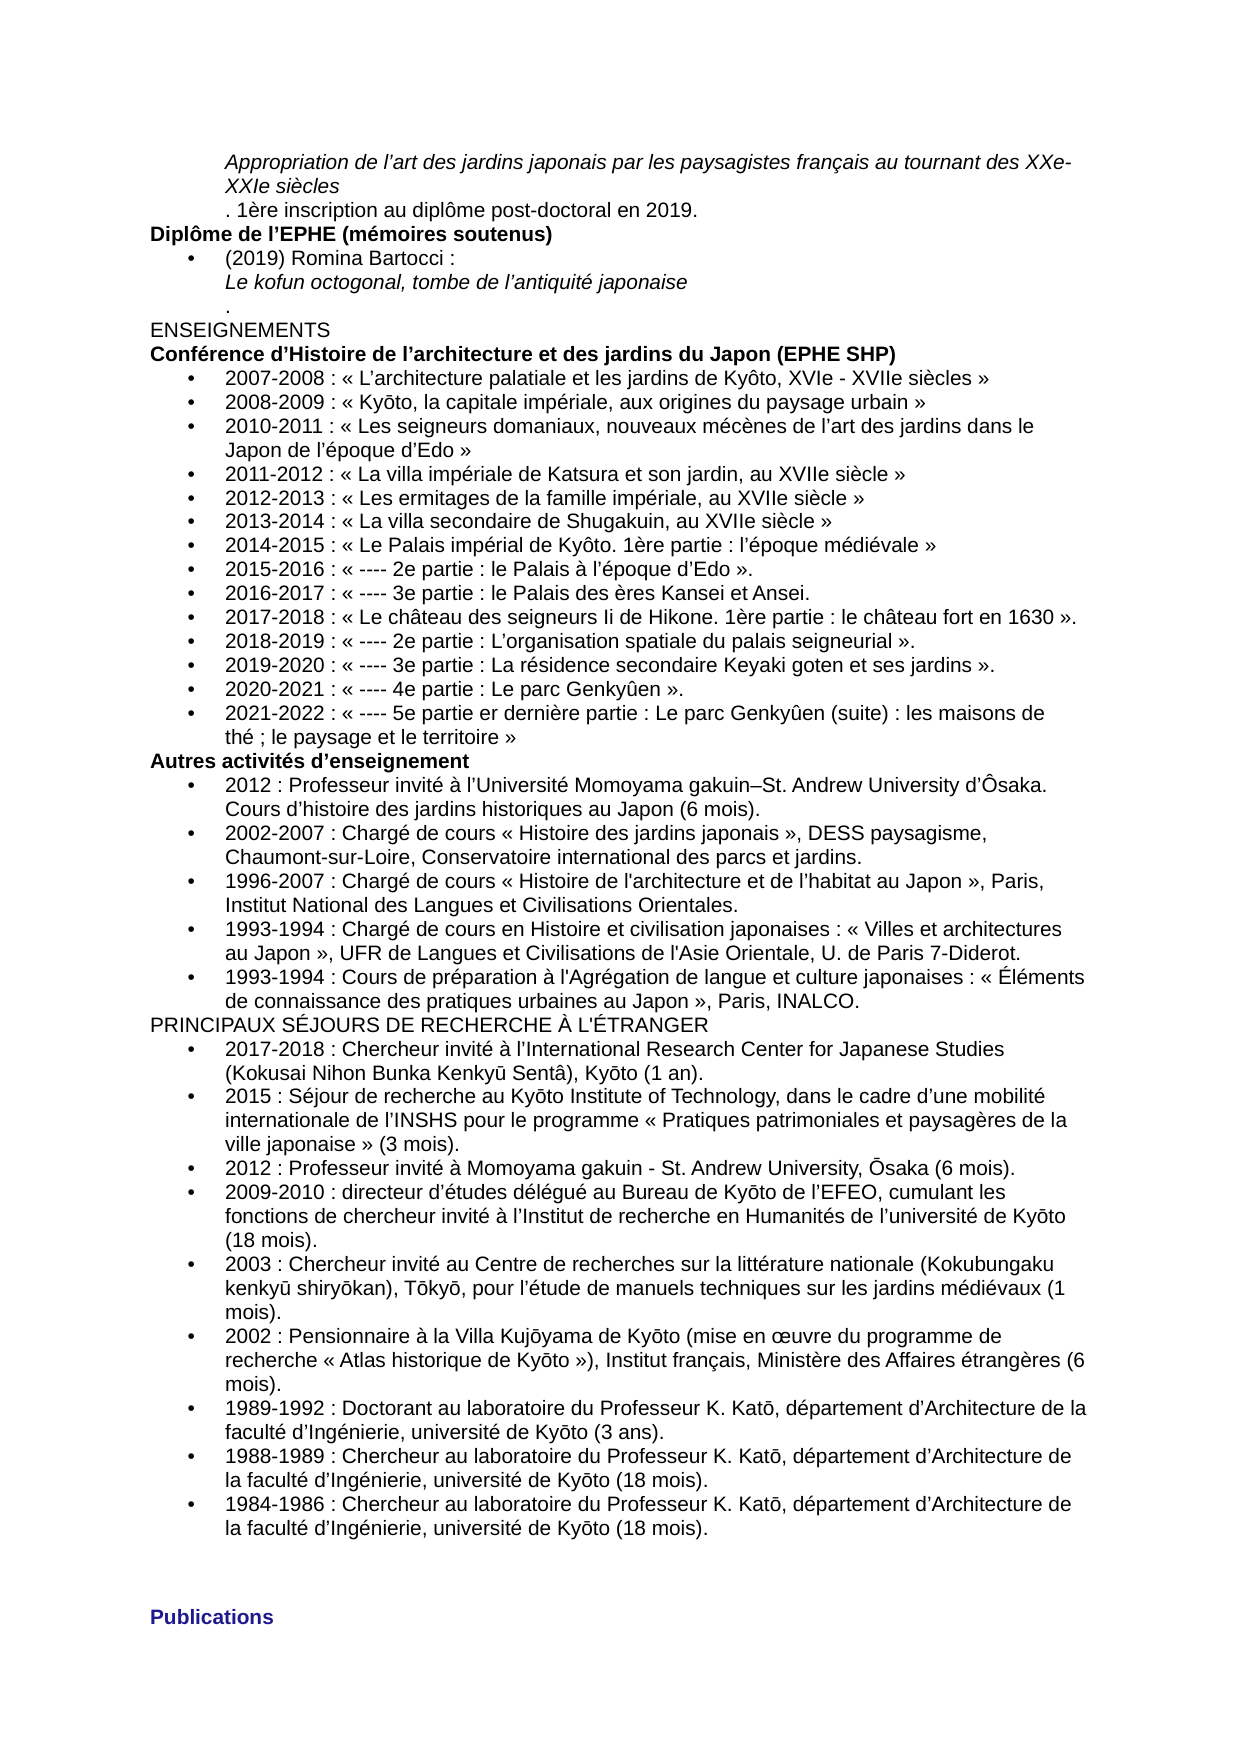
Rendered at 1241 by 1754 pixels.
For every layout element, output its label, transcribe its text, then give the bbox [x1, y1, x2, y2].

list 2018-2019 : « ---- 2e partie : L’organisation spatiale du palais seigneurial ». [187, 629, 1090, 653]
list 2012-2013 : « Les ermitages de la famille impériale, au XVIIe siècle » [187, 485, 1090, 509]
list 2002-2007 : Chargé de cours « Histoire des jardins japonais », DESS paysagisme, Chaumont-sur-Loire, Conservatoire international des parcs et jardins. [187, 821, 1090, 869]
list 1989-1992 : Doctorant au laboratoire du Professeur K. Katō, département d’Architecture de la faculté d’Ingénierie, université de Kyōto (3 ans). [187, 1396, 1090, 1444]
list 1984-1986 : Chercheur au laboratoire du Professeur K. Katō, département d’Architecture de la faculté d’Ingénierie, université de Kyōto (18 mois). [187, 1492, 1090, 1539]
list 2012 : Professeur invité à l’Université Momoyama gakuin–St. Andrew University d’Ôsaka. Cours d’histoire des jardins historiques au Japon (6 mois). [187, 773, 1090, 821]
subtitle Conférence d’Histoire de l’architecture et des jardins du Japon (EPHE SHP) [150, 342, 1090, 366]
list 2019-2020 : « ---- 3e partie : La résidence secondaire Keyaki goten et ses jardins ». [187, 653, 1090, 677]
list 2008-2009 : « Kyōto, la capitale impériale, aux origines du paysage urbain » [187, 389, 1090, 413]
list Le kofun octogonal, tombe de l’antiquité japonaise [187, 270, 1090, 294]
list 2012 : Professeur invité à Momoyama gakuin - St. Andrew University, Ōsaka (6 mois). [187, 1156, 1090, 1180]
list 2002 : Pensionnaire à la Villa Kujōyama de Kyōto (mise en œuvre du programme de recherche « Atlas historique de Kyōto »), Institut français, Ministère des Affaires étrangères (6 mois). [187, 1324, 1090, 1396]
list 1993-1994 : Cours de préparation à l'Agrégation de langue et culture japonaises : « Éléments de connaissance des pratiques urbaines au Japon », Paris, INALCO. [187, 964, 1090, 1012]
list 2021-2022 : « ---- 5e partie er dernière partie : Le parc Genkyûen (suite) : les maisons de thé ; le paysage et le territoire » [187, 701, 1090, 749]
list (2019) Romina Bartocci : [187, 246, 1090, 270]
list 2016-2017 : « ---- 3e partie : le Palais des ères Kansei et Ansei. [187, 581, 1090, 605]
list 2020-2021 : « ---- 4e partie : Le parc Genkyûen ». [187, 677, 1090, 701]
subtitle PRINCIPAUX SÉJOURS DE RECHERCHE À L'ÉTRANGER [150, 1012, 1090, 1036]
subtitle Diplôme de l’EPHE (mémoires soutenus) [150, 222, 1090, 246]
list Appropriation de l’art des jardins japonais par les paysagistes français au tournant des XXe-XXIe siècles [187, 150, 1090, 198]
list 1993-1994 : Chargé de cours en Histoire et civilisation japonaises : « Villes et architectures au Japon », UFR de Langues et Civilisations de l'Asie Orientale, U. de Paris 7-Diderot. [187, 917, 1090, 964]
list 2010-2011 : « Les seigneurs domaniaux, nouveaux mécènes de l’art des jardins dans le Japon de l’époque d’Edo » [187, 413, 1090, 461]
list . [187, 294, 1090, 318]
list 2013-2014 : « La villa secondaire de Shugakuin, au XVIIe siècle » [187, 509, 1090, 533]
list 2009-2010 : directeur d’études délégué au Bureau de Kyōto de l’EFEO, cumulant les fonctions de chercheur invité à l’Institut de recherche en Humanités de l’université de Kyōto (18 mois). [187, 1180, 1090, 1252]
list 2017-2018 : « Le château des seigneurs Ii de Hikone. 1ère partie : le château fort en 1630 ». [187, 605, 1090, 629]
list 2007-2008 : « L’architecture palatiale et les jardins de Kyôto, XVIe - XVIIe siècles » [187, 366, 1090, 389]
list 2014-2015 : « Le Palais impérial de Kyôto. 1ère partie : l’époque médiévale » [187, 533, 1090, 557]
list 1996-2007 : Chargé de cours « Histoire de l'architecture et de l’habitat au Japon », Paris, Institut National des Langues et Civilisations Orientales. [187, 869, 1090, 917]
subtitle ENSEIGNEMENTS [150, 318, 1090, 342]
list 2003 : Chercheur invité au Centre de recherches sur la littérature nationale (Kokubungaku kenkyū shiryōkan), Tōkyō, pour l’étude de manuels techniques sur les jardins médiévaux (1 mois). [187, 1252, 1090, 1324]
list 2015-2016 : « ---- 2e partie : le Palais à l’époque d’Edo ». [187, 557, 1090, 581]
subtitle Publications [150, 1605, 1090, 1629]
list 1988-1989 : Chercheur au laboratoire du Professeur K. Katō, département d’Architecture de la faculté d’Ingénierie, université de Kyōto (18 mois). [187, 1444, 1090, 1492]
list . 1ère inscription au diplôme post-doctoral en 2019. [187, 198, 1090, 222]
list 2011-2012 : « La villa impériale de Katsura et son jardin, au XVIIe siècle » [187, 461, 1090, 485]
list 2017-2018 : Chercheur invité à l’International Research Center for Japanese Studies (Kokusai Nihon Bunka Kenkyū Sentâ), Kyōto (1 an). [187, 1036, 1090, 1084]
subtitle Autres activités d’enseignement [150, 749, 1090, 773]
list 2015 : Séjour de recherche au Kyōto Institute of Technology, dans le cadre d’une mobilité internationale de l’INSHS pour le programme « Pratiques patrimoniales et paysagères de la ville japonaise » (3 mois). [187, 1084, 1090, 1156]
